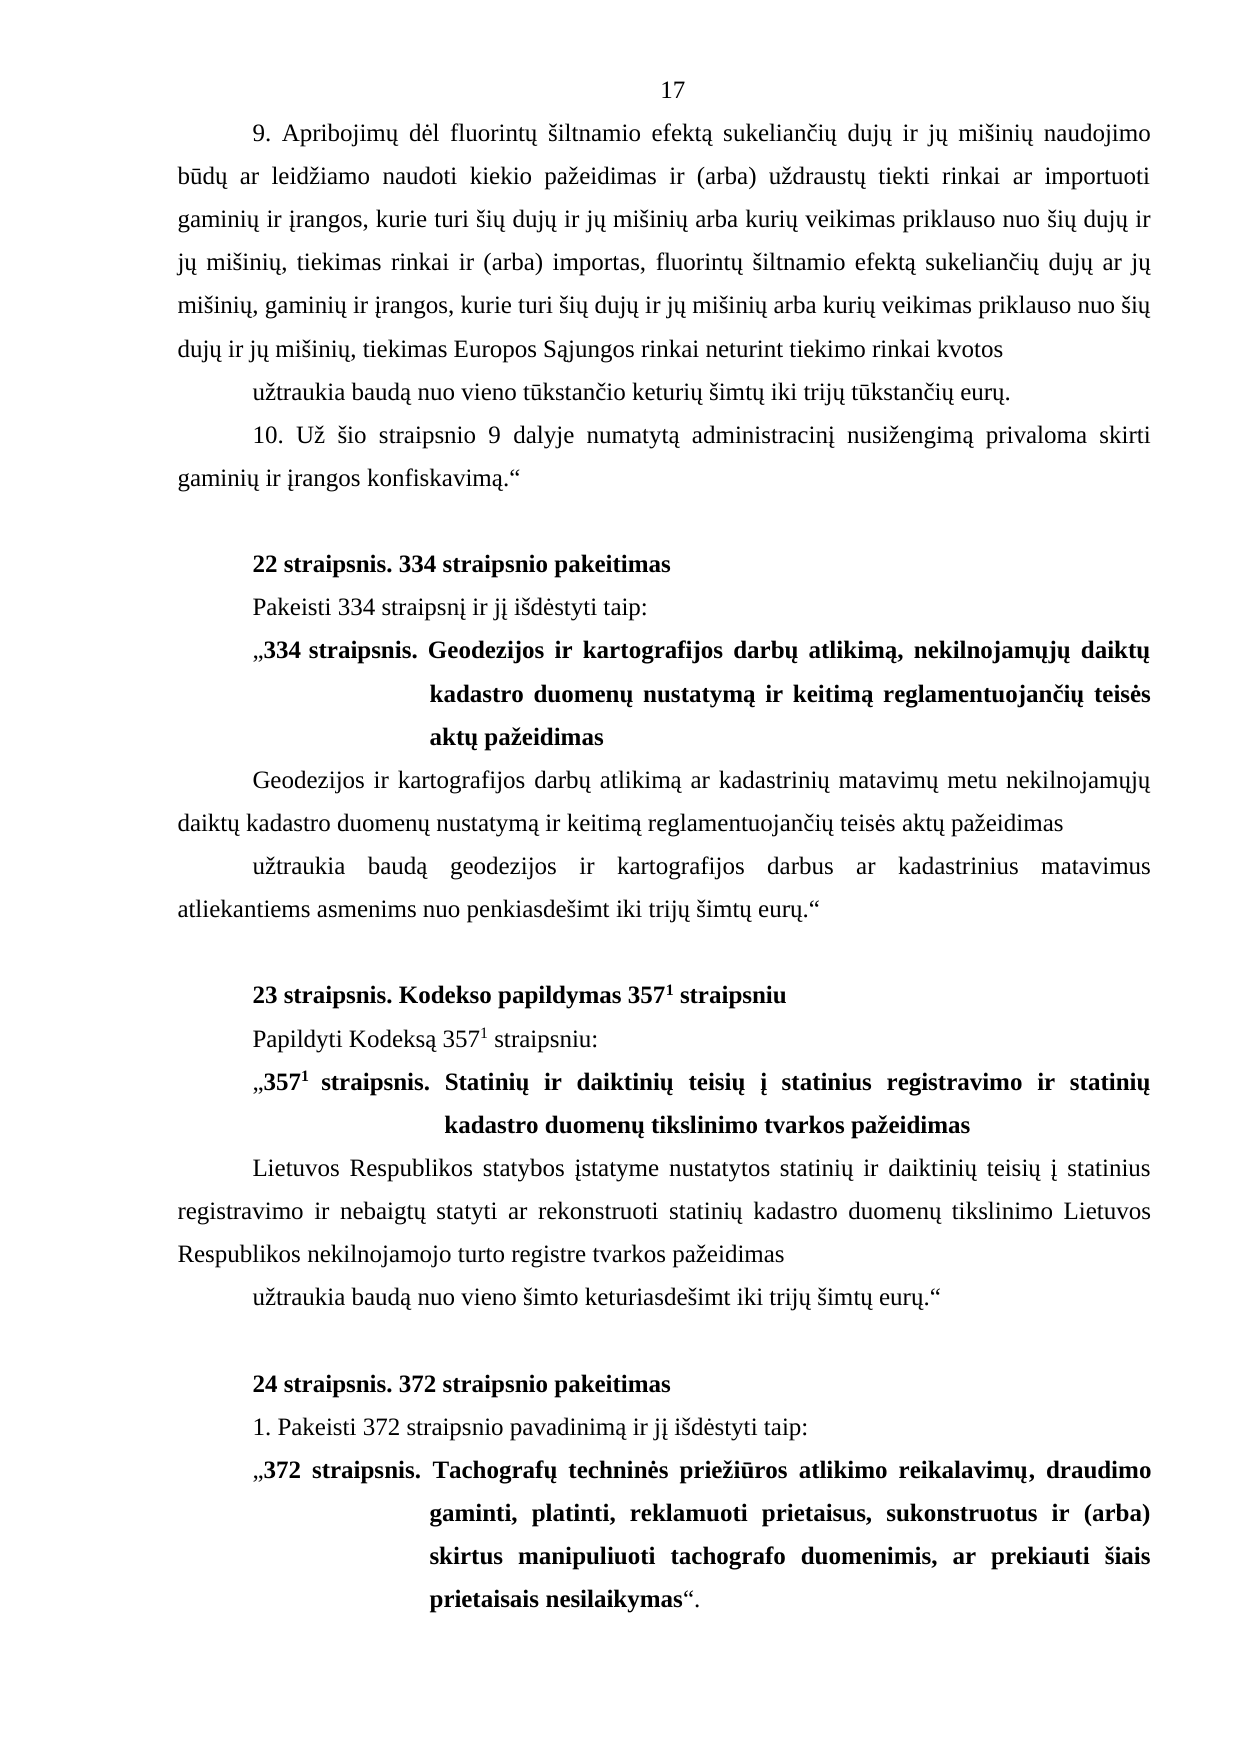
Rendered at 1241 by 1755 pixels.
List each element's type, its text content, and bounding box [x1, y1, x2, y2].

text užtraukia baudą nuo vieno tūkstančio keturių šimtų iki trijų tūkstančių eurų. [177, 377, 1152, 406]
text „3571 straipsnis. Statinių ir daiktinių teisių į statinius registravimo ir statinių kadastro duomenų tikslinimo tvarkos pažeidimas [252, 1067, 1152, 1139]
text Geodezijos ir kartografijos darbų atlikimą ar kadastrinių matavimų metu nekilnojamųjų daiktų kadastro duomenų nustatymą ir keitimą reglamentuojančių teisės aktų pažeidimas [177, 765, 1152, 837]
text Papildyti Kodeksą 3571 straipsniu: [177, 1024, 1152, 1052]
text „372 straipsnis. Tachografų techninės priežiūros atlikimo reikalavimų, draudimo gaminti, platinti, reklamuoti prietaisus, sukonstruotus ir (arba) skirtus manipuliuoti tachografo duomenimis, ar prekiauti šiais prietaisais nesilaikymas“. [252, 1455, 1152, 1613]
text Pakeisti 334 straipsnį ir jį išdėstyti taip: [177, 592, 1152, 621]
text „334 straipsnis. Geodezijos ir kartografijos darbų atlikimą, nekilnojamųjų daiktų kadastro duomenų nustatymą ir keitimą reglamentuojančių teisės aktų pažeidimas [252, 636, 1152, 751]
text užtraukia baudą geodezijos ir kartografijos darbus ar kadastrinius matavimus atliekantiems asmenims nuo penkiasdešimt iki trijų šimtų eurų.“ [177, 851, 1152, 923]
text Lietuvos Respublikos statybos įstatyme nustatytos statinių ir daiktinių teisių į statinius registravimo ir nebaigtų statyti ar rekonstruoti statinių kadastro duomenų tikslinimo Lietuvos Respublikos nekilnojamojo turto registre tvarkos pažeidimas [177, 1153, 1152, 1268]
text užtraukia baudą nuo vieno šimto keturiasdešimt iki trijų šimtų eurų.“ [177, 1282, 1152, 1311]
text 24 straipsnis. 372 straipsnio pakeitimas [177, 1369, 1152, 1397]
text 22 straipsnis. 334 straipsnio pakeitimas [177, 549, 1152, 578]
text 1. Pakeisti 372 straipsnio pavadinimą ir jį išdėstyti taip: [177, 1412, 1152, 1441]
text 9. Apribojimų dėl fluorintų šiltnamio efektą sukeliančių dujų ir jų mišinių naudojimo būdų ar leidžiamo naudoti kiekio pažeidimas ir (arba) uždraustų tiekti rinkai ar importuoti gaminių ir įrangos, kurie turi šių dujų ir jų mišinių arba kurių veikimas priklauso nuo šių dujų ir jų mišinių, tiekimas rinkai ir (arba) importas, fluorintų šiltnamio efektą sukeliančių dujų ar jų mišinių, gaminių ir įrangos, kurie turi šių dujų ir jų mišinių arba kurių veikimas priklauso nuo šių dujų ir jų mišinių, tiekimas Europos Sąjungos rinkai neturint tiekimo rinkai kvotos [177, 118, 1152, 362]
text 10. Už šio straipsnio 9 dalyje numatytą administracinį nusižengimą privaloma skirti gaminių ir įrangos konfiskavimą.“ [177, 420, 1152, 492]
text 23 straipsnis. Kodekso papildymas 3571 straipsniu [177, 981, 1152, 1009]
